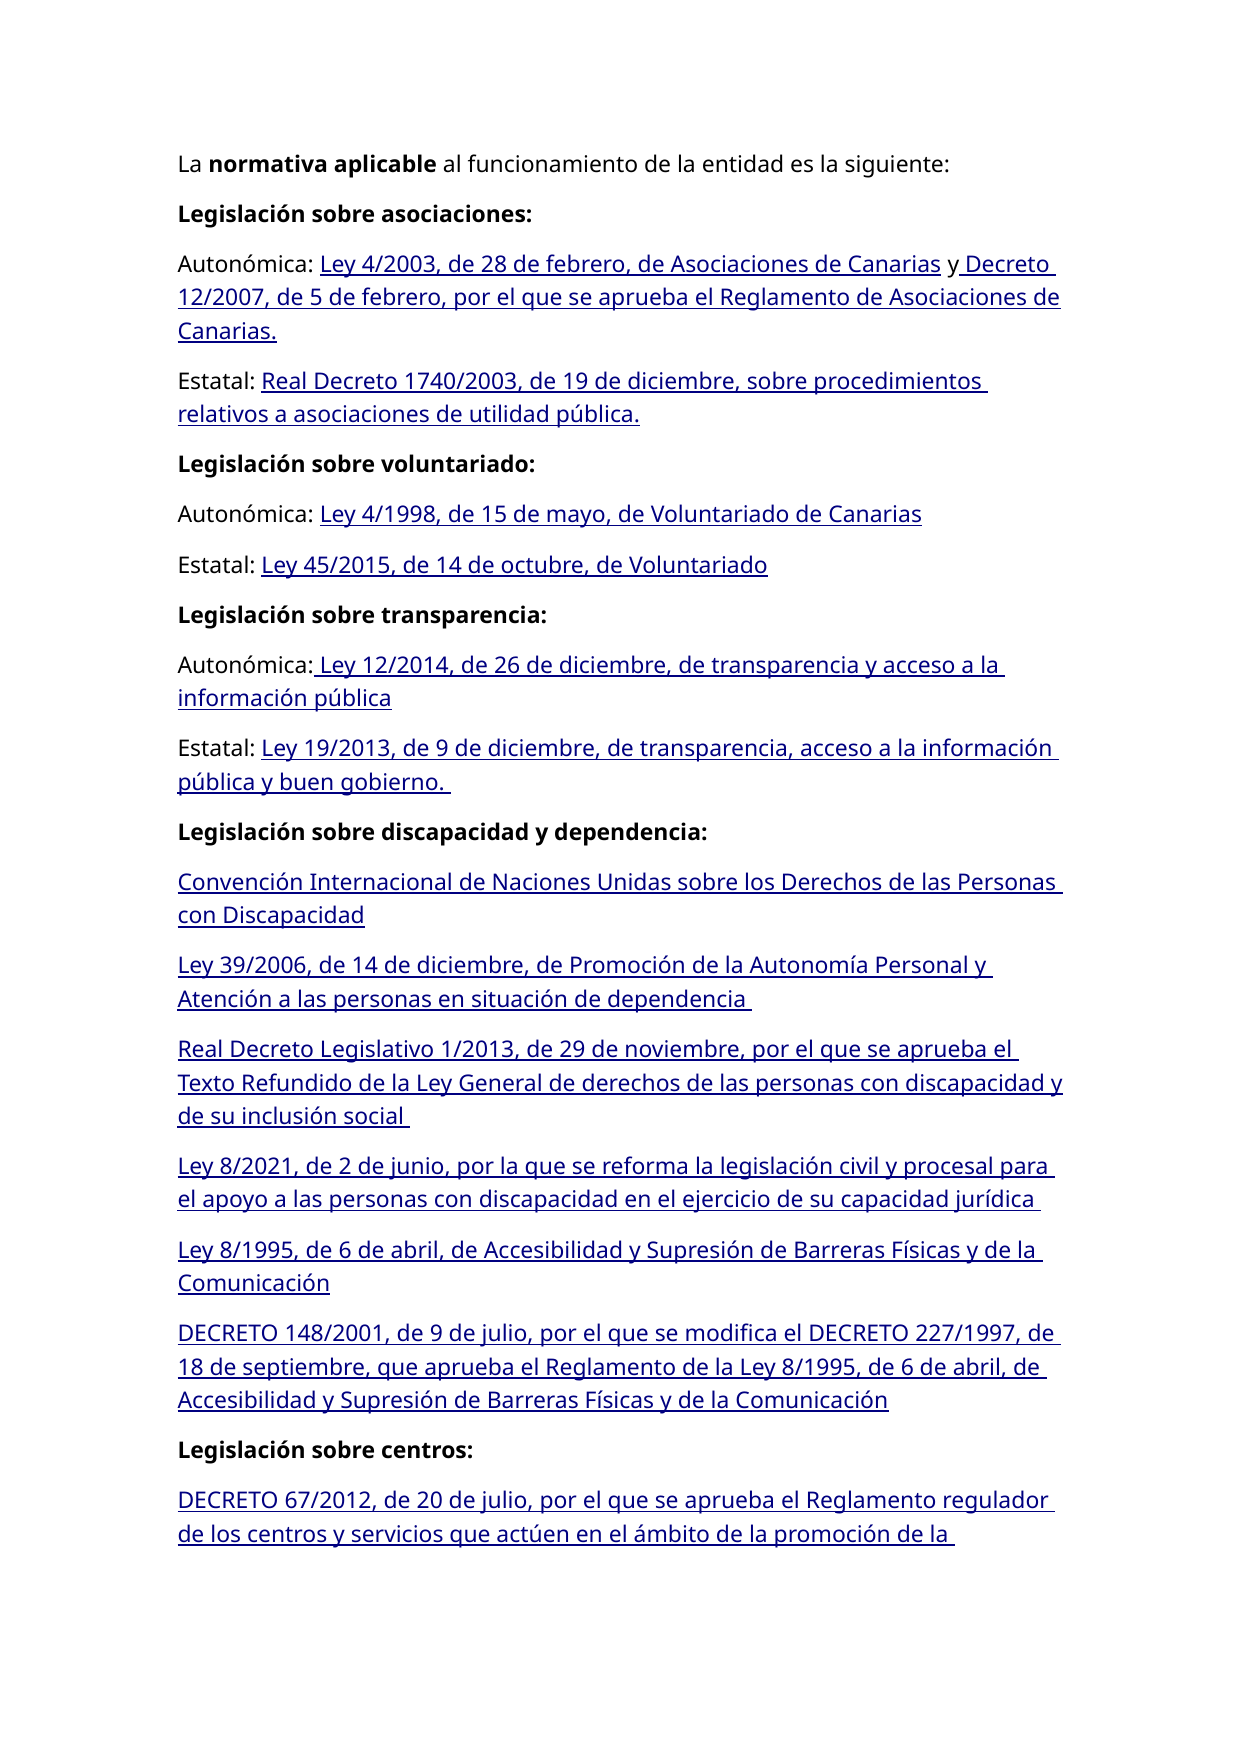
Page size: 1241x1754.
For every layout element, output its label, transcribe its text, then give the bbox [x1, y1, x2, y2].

text Legislación sobre asociaciones: [177, 198, 1063, 229]
text Autonómica: Ley 4/2003, de 28 de febrero, de Asociaciones de Canarias y Decreto 12/2007, de 5 de febrero, por el que se aprueba el Reglamento de Asociaciones de Canarias. [177, 248, 1063, 346]
text DECRETO 148/2001, de 9 de julio, por el que se modifica el DECRETO 227/1997, de 18 de septiembre, que aprueba el Reglamento de la Ley 8/1995, de 6 de abril, de Accesibilidad y Supresión de Barreras Físicas y de la Comunicación [177, 1317, 1063, 1415]
text Legislación sobre centros: [177, 1434, 1063, 1465]
text Ley 39/2006, de 14 de diciembre, de Promoción de la Autonomía Personal y Atención a las personas en situación de dependencia [177, 949, 1063, 1014]
text Ley 8/2021, de 2 de junio, por la que se reforma la legislación civil y procesal para el apoyo a las personas con discapacidad en el ejercicio de su capacidad jurídica [177, 1150, 1063, 1215]
text Estatal: Real Decreto 1740/2003, de 19 de diciembre, sobre procedimientos relativos a asociaciones de utilidad pública. [177, 365, 1063, 429]
text La normativa aplicable al funcionamiento de la entidad es la siguiente: [177, 148, 1063, 179]
text Autonómica: Ley 4/1998, de 15 de mayo, de Voluntariado de Canarias [177, 498, 1063, 530]
text Legislación sobre voluntariado: [177, 448, 1063, 479]
text Legislación sobre discapacidad y dependencia: [177, 816, 1063, 847]
text DECRETO 67/2012, de 20 de julio, por el que se aprueba el Reglamento regulador de los centros y servicios que actúen en el ámbito de la promoción de la [177, 1484, 1063, 1549]
text Real Decreto Legislativo 1/2013, de 29 de noviembre, por el que se aprueba el Texto Refundido de la Ley General de derechos de las personas con discapacidad y [177, 1033, 1063, 1093]
text de su inclusión social [177, 1094, 1063, 1131]
text Autonómica: Ley 12/2014, de 26 de diciembre, de transparencia y acceso a la información pública [177, 649, 1063, 713]
text Convención Internacional de Naciones Unidas sobre los Derechos de las Personas [177, 866, 1063, 892]
text Estatal: Ley 19/2013, de 9 de diciembre, de transparencia, acceso a la información pública y buen gobierno. [177, 732, 1063, 797]
text Estatal: Ley 45/2015, de 14 de octubre, de Voluntariado [177, 548, 1063, 580]
text Legislación sobre transparencia: [177, 599, 1063, 630]
text Ley 8/1995, de 6 de abril, de Accesibilidad y Supresión de Barreras Físicas y de la Comunicación [177, 1233, 1063, 1298]
text con Discapacidad [177, 893, 1063, 931]
